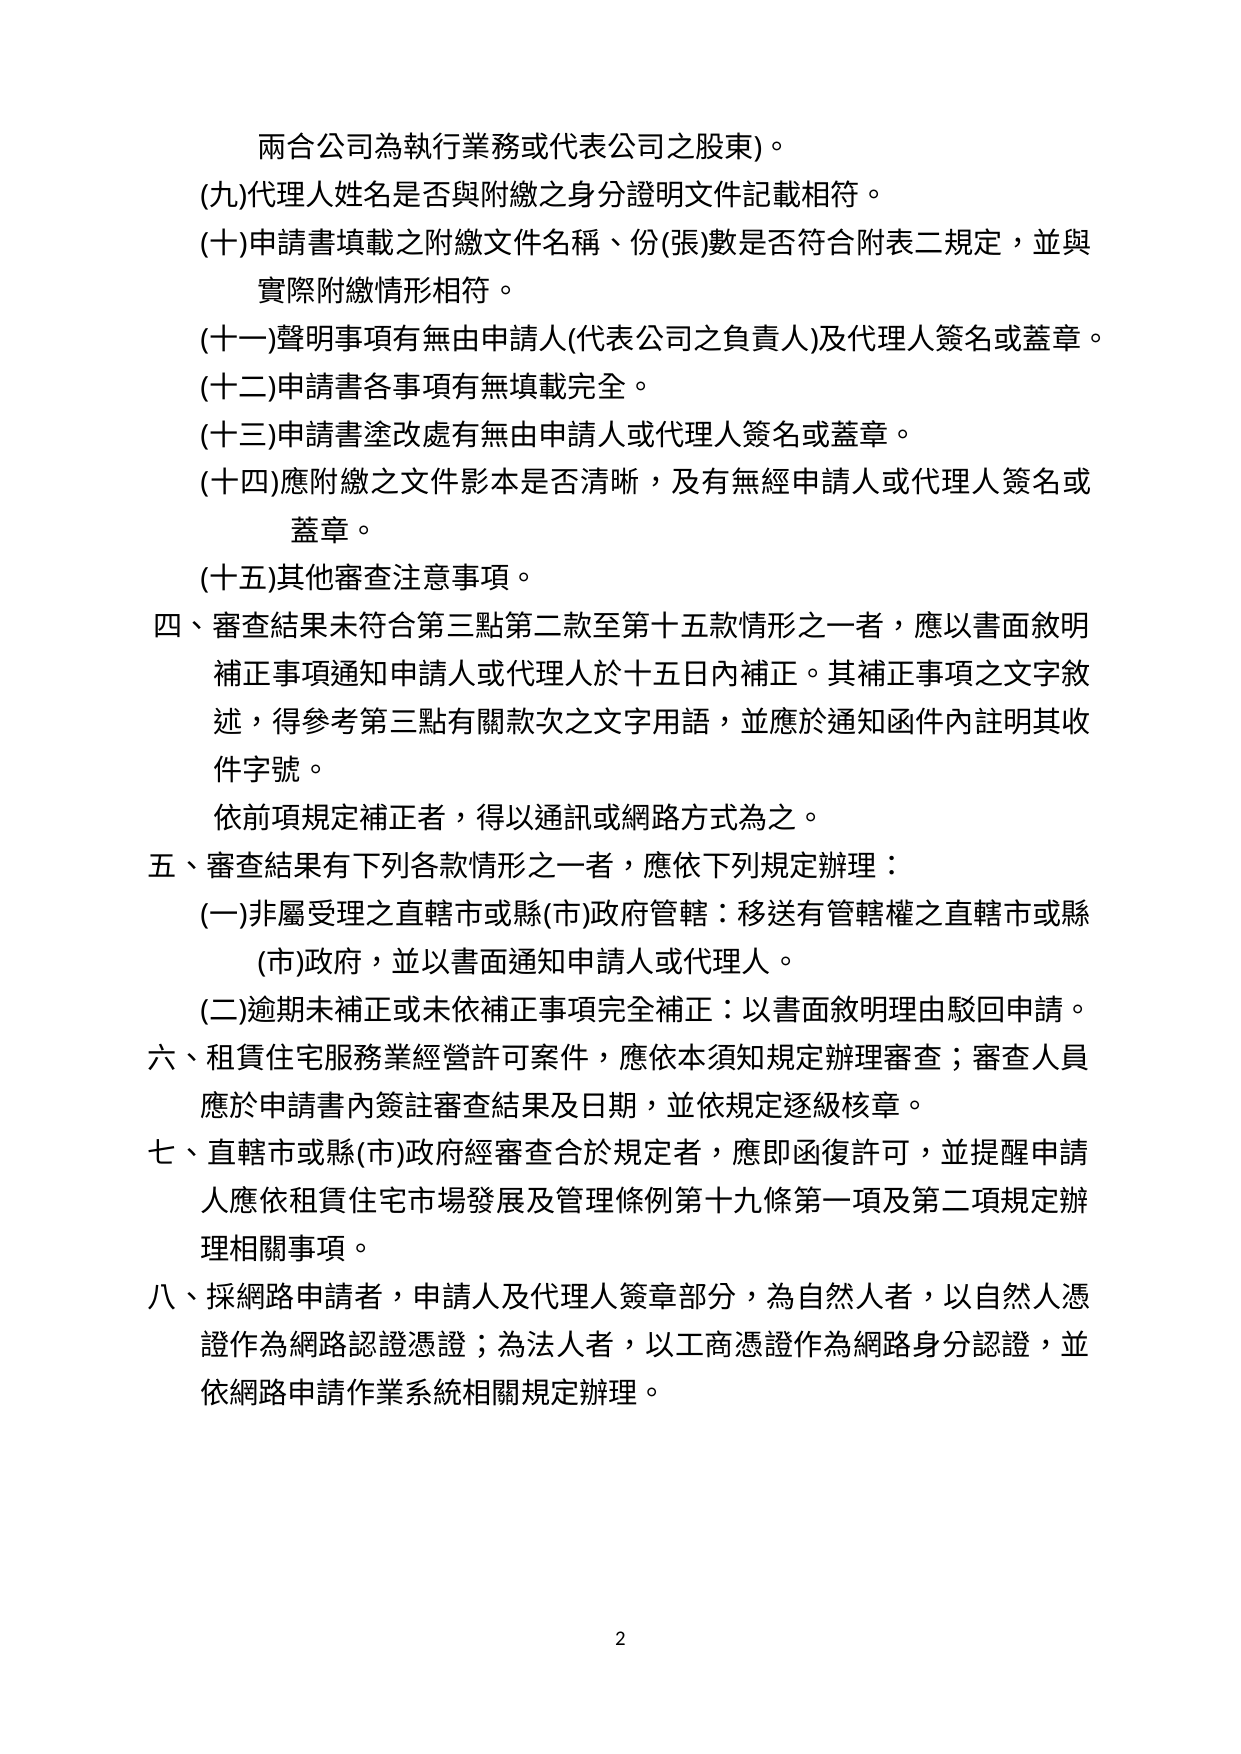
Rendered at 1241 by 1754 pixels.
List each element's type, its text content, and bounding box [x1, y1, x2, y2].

text 七、直轄市或縣(市)政府經審查合於規定者，應即函復許可，並提醒申請人應依租賃住宅市場發展及管理條例第十九條第一項及第二項規定辦理相關事項。 [148, 1124, 1092, 1268]
text 四、審查結果未符合第三點第二款至第十五款情形之一者，應以書面敘明補正事項通知申請人或代理人於十五日內補正。其補正事項之文字敘述，得參考第三點有關款次之文字用語，並應於通知函件內註明其收件字號。 [153, 597, 1092, 789]
text (十二)申請書各事項有無填載完全。 [200, 358, 1092, 406]
text 依前項規定補正者，得以通訊或網路方式為之。 [213, 789, 1092, 837]
text 五、審查結果有下列各款情形之一者，應依下列規定辦理： [148, 837, 1092, 885]
text (十三)申請書塗改處有無由申請人或代理人簽名或蓋章。 [200, 406, 1092, 453]
text 兩合公司為執行業務或代表公司之股東)。 [200, 118, 1092, 166]
text (九)代理人姓名是否與附繳之身分證明文件記載相符。 [200, 166, 1092, 214]
text 六、租賃住宅服務業經營許可案件，應依本須知規定辦理審查；審查人員應於申請書內簽註審查結果及日期，並依規定逐級核章。 [148, 1028, 1092, 1124]
text (十)申請書填載之附繳文件名稱、份(張)數是否符合附表二規定，並與實際附繳情形相符。 [200, 214, 1092, 310]
text (十一)聲明事項有無由申請人(代表公司之負責人)及代理人簽名或蓋章。 [200, 310, 1092, 358]
text (二)逾期未補正或未依補正事項完全補正：以書面敘明理由駁回申請。 [200, 981, 1092, 1028]
text 八、採網路申請者，申請人及代理人簽章部分，為自然人者，以自然人憑證作為網路認證憑證；為法人者，以工商憑證作為網路身分認證，並依網路申請作業系統相關規定辦理。 [148, 1268, 1092, 1412]
text (一)非屬受理之直轄市或縣(市)政府管轄：移送有管轄權之直轄市或縣(市)政府，並以書面通知申請人或代理人。 [200, 885, 1092, 981]
text (十五)其他審查注意事項。 [200, 549, 1092, 597]
text (十四)應附繳之文件影本是否清晰，及有無經申請人或代理人簽名或蓋章。 [200, 453, 1092, 549]
